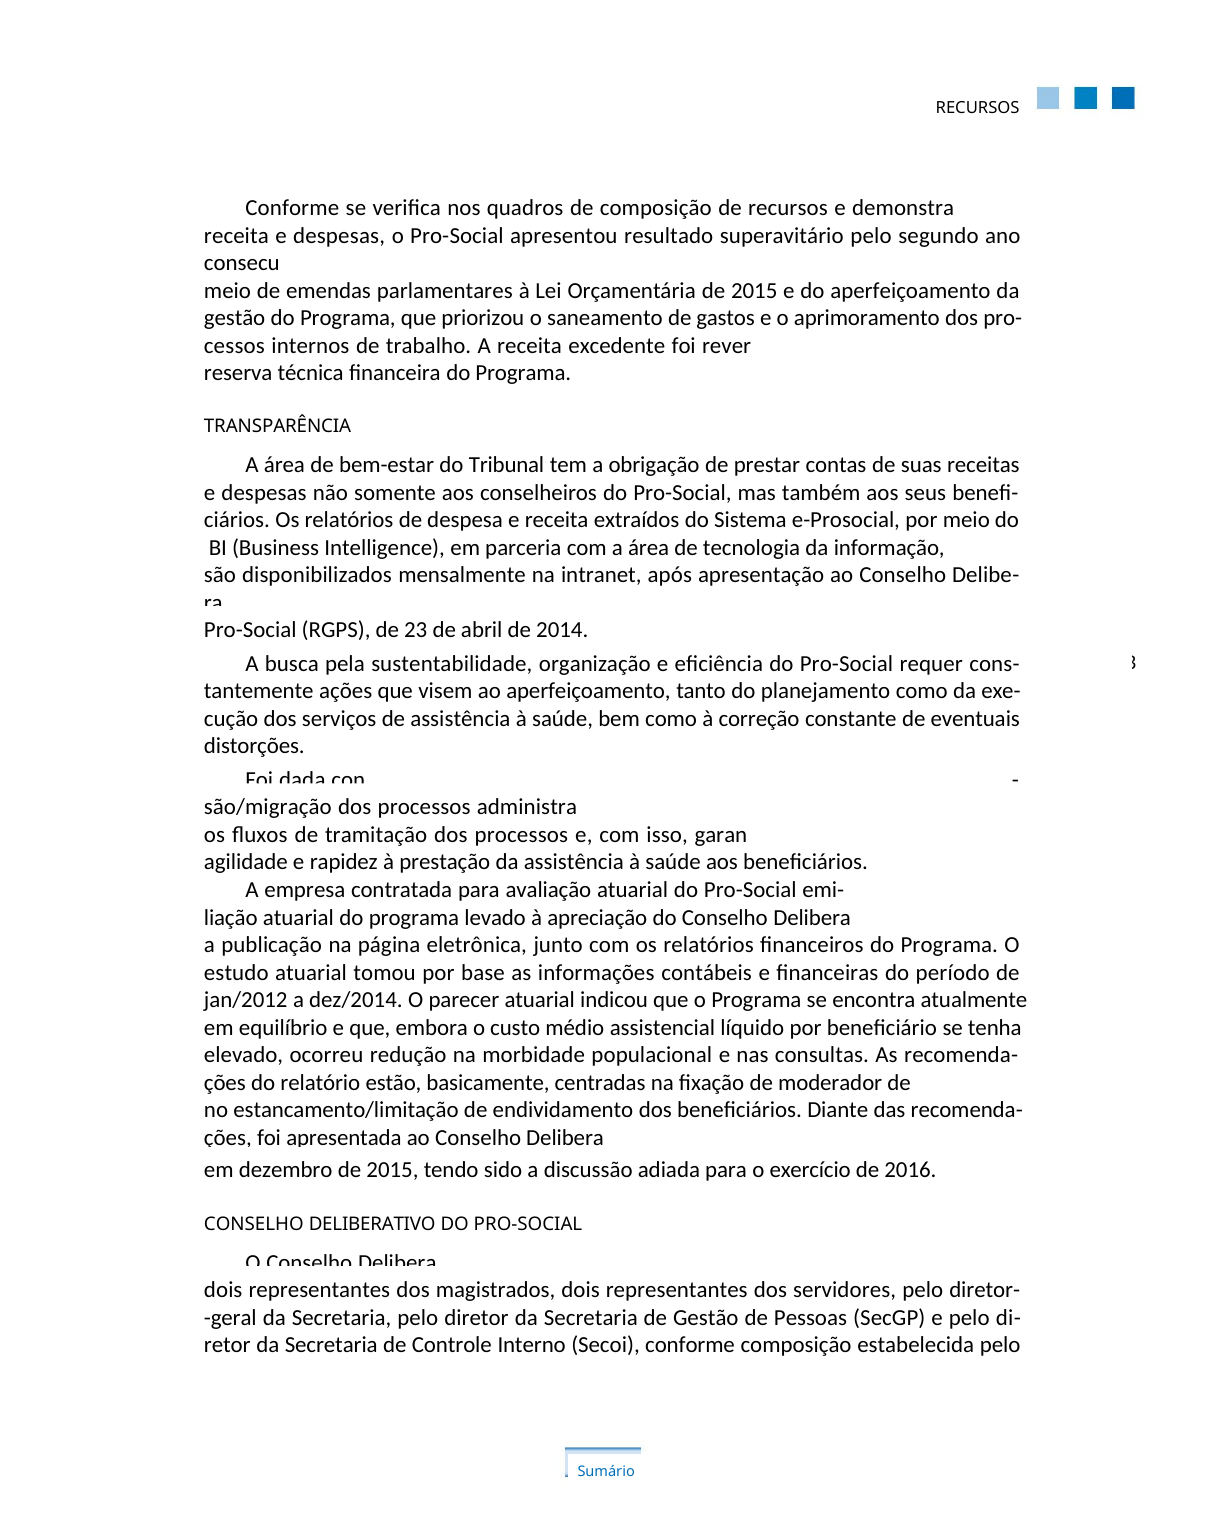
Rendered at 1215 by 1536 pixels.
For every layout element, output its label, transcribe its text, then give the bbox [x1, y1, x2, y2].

text dois representantes dos magistrados, dois representantes dos servidores, pelo diretor- [204, 1275, 1123, 1303]
text TRANSPARÊNCIA [204, 415, 392, 437]
text e despesas não somente aos conselheiros do Pro-Social, mas também aos seus beneﬁ- [204, 478, 1123, 506]
text tantemente ações que visem ao aperfeiçoamento, tanto do planejamento como da exe- [204, 677, 1123, 704]
text distorções. [204, 732, 1123, 759]
text liação atuarial do programa levado à apreciação do Conselho Delibera [204, 903, 1124, 931]
text ra [204, 588, 1123, 616]
text Foi dada con [245, 768, 382, 783]
text 143 [1132, 652, 1150, 674]
text ções, foi apresentada ao Conselho Delibera [204, 1123, 1124, 1151]
text são/migração dos processos administra [204, 792, 1124, 820]
text A área de bem-estar do Tribunal tem a obrigação de prestar contas de suas receitas [245, 450, 1123, 478]
text Pro-Social (RGPS), de 23 de abril de 2014. [204, 615, 628, 643]
text receita e despesas, o Pro-Social apresentou resultado superavitário pelo segundo ano [204, 221, 1124, 249]
text em dezembro de 2015, tendo sido a discussão adiada para o exercício de 2016. [204, 1156, 1028, 1183]
text elevado, ocorreu redução na morbidade populacional e nas consultas. As recomenda- [204, 1041, 1124, 1068]
text no estancamento/limitação de endividamento dos beneﬁciários. Diante das recomenda- [204, 1096, 1124, 1123]
text meio de emendas parlamentares à Lei Orçamentária de 2015 e do aperfeiçoamento da [204, 276, 1124, 304]
picture [0, 0, 1215, 1536]
text reserva técnica ﬁnanceira do Programa. [204, 359, 1124, 386]
text cução dos serviços de assistência à saúde, bem como à correção constante de eventuais [204, 704, 1123, 732]
text CONSELHO DELIBERATIVO DO PRO-SOCIAL [204, 1213, 700, 1234]
text cessos internos de trabalho. A receita excedente foi rever [204, 331, 1124, 359]
text retor da Secretaria de Controle Interno (Secoi), conforme composição estabelecida pelo [204, 1331, 1123, 1358]
text BI (Business Intelligence), em parceria com a área de tecnologia da informação, [208, 533, 1123, 561]
text consecu [204, 249, 1124, 276]
text - [1012, 768, 1035, 783]
text O Conselho Delibera [245, 1248, 453, 1266]
text ções do relatório estão, basicamente, centradas na ﬁxação de moderador de [204, 1068, 1124, 1096]
text A busca pela sustentabilidade, organização e eﬁciência do Pro-Social requer cons- [245, 649, 1123, 677]
text ciários. Os relatórios de despesa e receita extraídos do Sistema e-Prosocial, por meio do [204, 506, 1123, 533]
text são disponibilizados mensalmente na intranet, após apresentação ao Conselho Delibe- [204, 561, 1123, 588]
text Conforme se veriﬁca nos quadros de composição de recursos e demonstra [245, 193, 1124, 221]
text estudo atuarial tomou por base as informações contábeis e ﬁnanceiras do período de [204, 958, 1124, 986]
text jan/2012 a dez/2014. O parecer atuarial indicou que o Programa se encontra atualmente [204, 986, 1124, 1013]
text os ﬂuxos de tramitação dos processos e, com isso, garan [204, 820, 1124, 848]
text agilidade e rapidez à prestação da assistência à saúde aos beneﬁciários. [204, 848, 1124, 875]
text A empresa contratada para avaliação atuarial do Pro-Social emi- [245, 875, 1124, 903]
text RECURSOS [935, 98, 1025, 117]
text -geral da Secretaria, pelo diretor da Secretaria de Gestão de Pessoas (SecGP) e pelo di- [204, 1303, 1123, 1331]
text Sumário [577, 1463, 649, 1479]
text gestão do Programa, que priorizou o saneamento de gastos e o aprimoramento dos pro- [204, 304, 1124, 331]
text a publicação na página eletrônica, junto com os relatórios ﬁnanceiros do Programa. O [204, 931, 1124, 958]
text em equilíbrio e que, embora o custo médio assistencial líquido por beneﬁciário se tenha [204, 1013, 1124, 1041]
